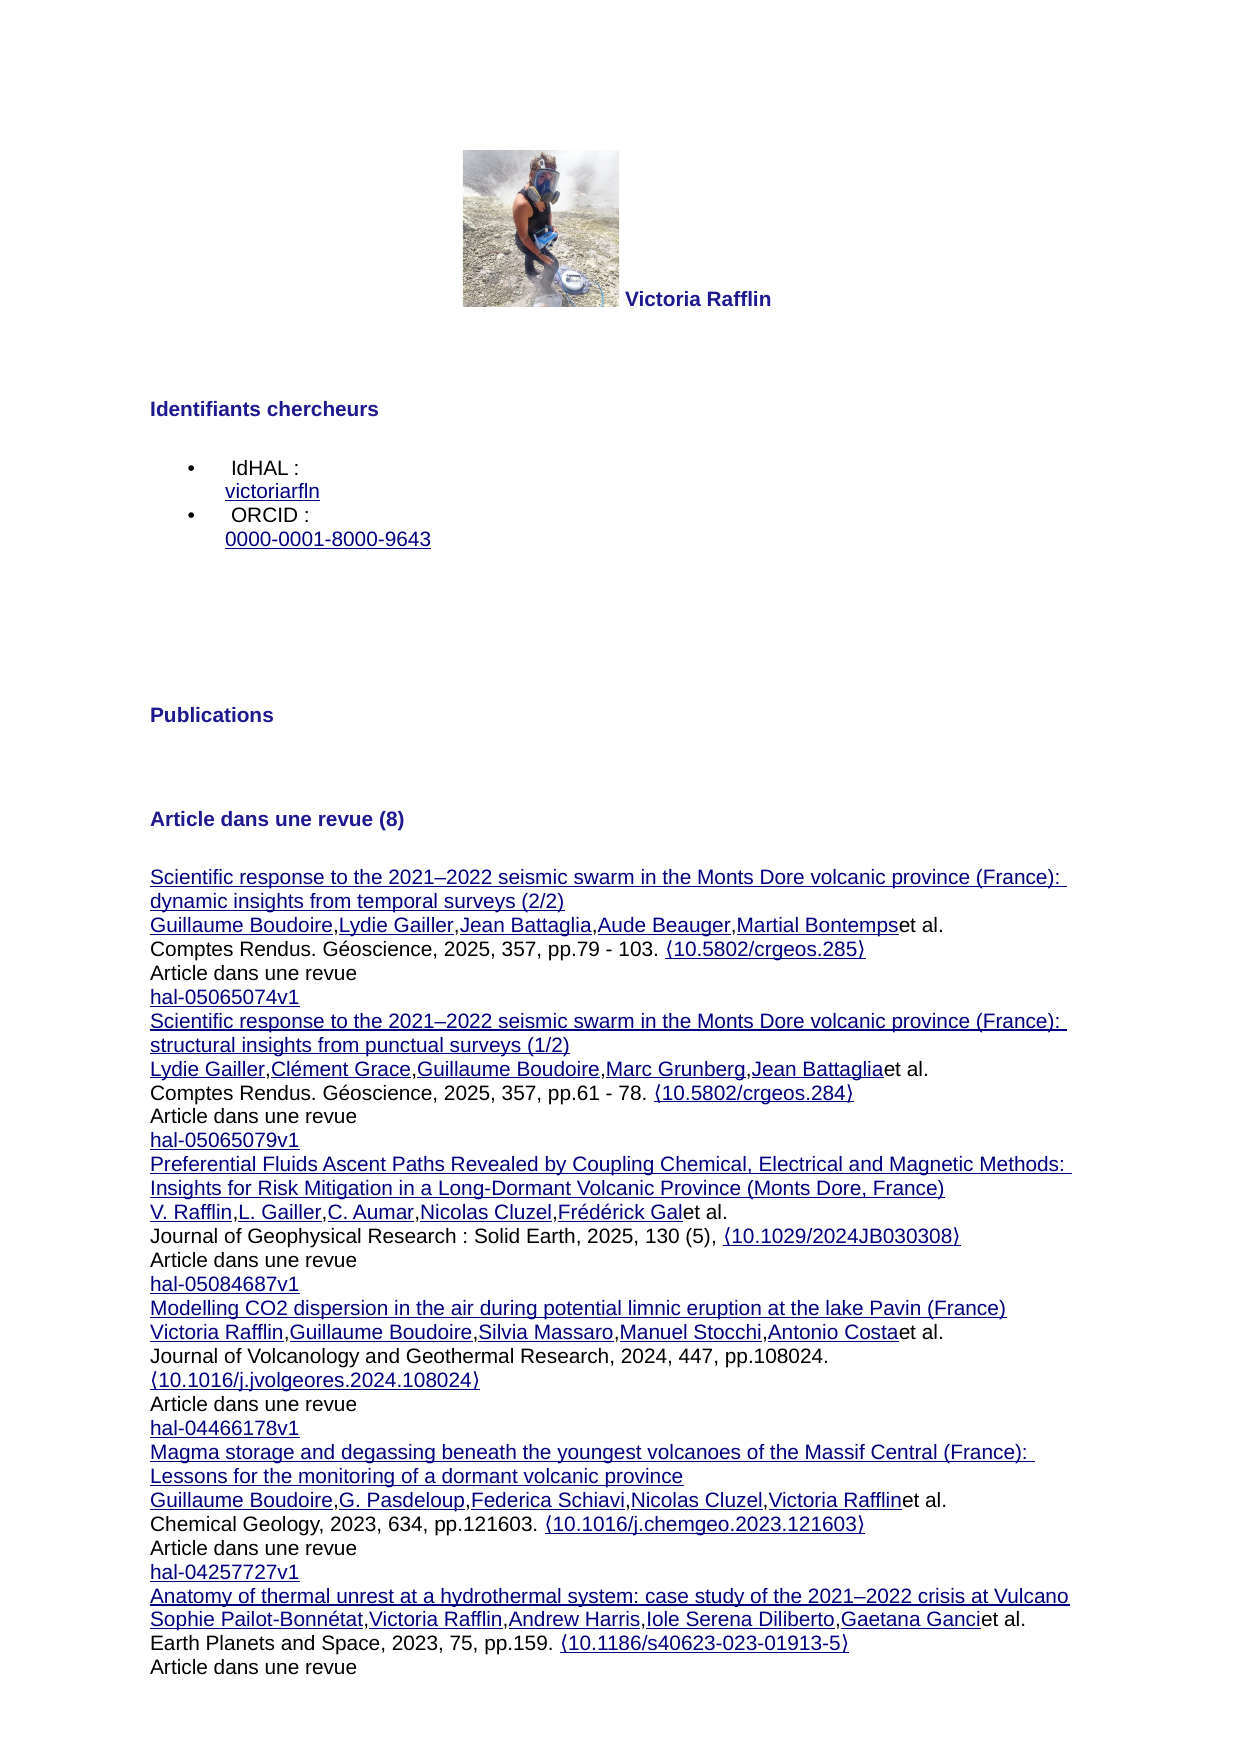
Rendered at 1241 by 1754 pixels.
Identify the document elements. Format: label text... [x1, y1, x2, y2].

table_cell Magma storage and degassing beneath the youngest volcanoes of the Massif Central (France): Lessons for the monitoring of a dormant volcanic province Guillaume Boudoire,G. Pasdeloup,Federica Schiavi,Nicolas Cluzel,Victoria Rafflinet al. Chemical Geology, 2023, 634, pp.121603. ⟨10.1016/j.chemgeo.2023.121603⟩ Article dans une revue hal-04257727v1 [150, 1440, 1090, 1583]
table_cell Scientific response to the 2021–2022 seismic swarm in the Monts Dore volcanic province (France): structural insights from punctual surveys (1/2) Lydie Gailler,Clément Grace,Guillaume Boudoire,Marc Grunberg,Jean Battagliaet al. Comptes Rendus. Géoscience, 2025, 357, pp.61 - 78. ⟨10.5802/crgeos.284⟩ Article dans une revue hal-05065079v1 [150, 1009, 1090, 1152]
table_cell Anatomy of thermal unrest at a hydrothermal system: case study of the 2021–2022 crisis at Vulcano Sophie Pailot-Bonnétat,Victoria Rafflin,Andrew Harris,Iole Serena Diliberto,Gaetana Ganciet al. Earth Planets and Space, 2023, 75, pp.159. ⟨10.1186/s40623-023-01913-5⟩ Article dans une revue [150, 1584, 1090, 1679]
list IdHAL : [187, 455, 1090, 479]
subtitle Identifiants chercheurs [150, 397, 1090, 421]
list victoriarfln [187, 479, 1090, 503]
picture [462, 150, 620, 307]
subtitle Victoria Rafflin [150, 150, 1090, 311]
subtitle Publications [150, 703, 1090, 727]
subtitle Article dans une revue (8) [150, 806, 1090, 830]
table_cell Modelling CO2 dispersion in the air during potential limnic eruption at the lake Pavin (France) Victoria Rafflin,Guillaume Boudoire,Silvia Massaro,Manuel Stocchi,Antonio Costaet al. Journal of Volcanology and Geothermal Research, 2024, 447, pp.108024. ⟨10.1016/j.jvolgeores.2024.108024⟩ Article dans une revue hal-04466178v1 [150, 1296, 1090, 1440]
table_header Scientific response to the 2021–2022 seismic swarm in the Monts Dore volcanic province (France): dynamic insights from temporal surveys (2/2) Guillaume Boudoire,Lydie Gailler,Jean Battaglia,Aude Beauger,Martial Bontempset al. Comptes Rendus. Géoscience, 2025, 357, pp.79 - 103. ⟨10.5802/crgeos.285⟩ Article dans une revue hal-05065074v1 [150, 865, 1090, 1008]
list 0000-0001-8000-9643 [187, 527, 1090, 551]
list ORCID : [187, 503, 1090, 527]
table_cell Preferential Fluids Ascent Paths Revealed by Coupling Chemical, Electrical and Magnetic Methods: Insights for Risk Mitigation in a Long‐Dormant Volcanic Province (Monts Dore, France) V. Rafflin,L. Gailler,C. Aumar,Nicolas Cluzel,Frédérick Galet al. Journal of Geophysical Research : Solid Earth, 2025, 130 (5), ⟨10.1029/2024JB030308⟩ Article dans une revue hal-05084687v1 [150, 1152, 1090, 1296]
